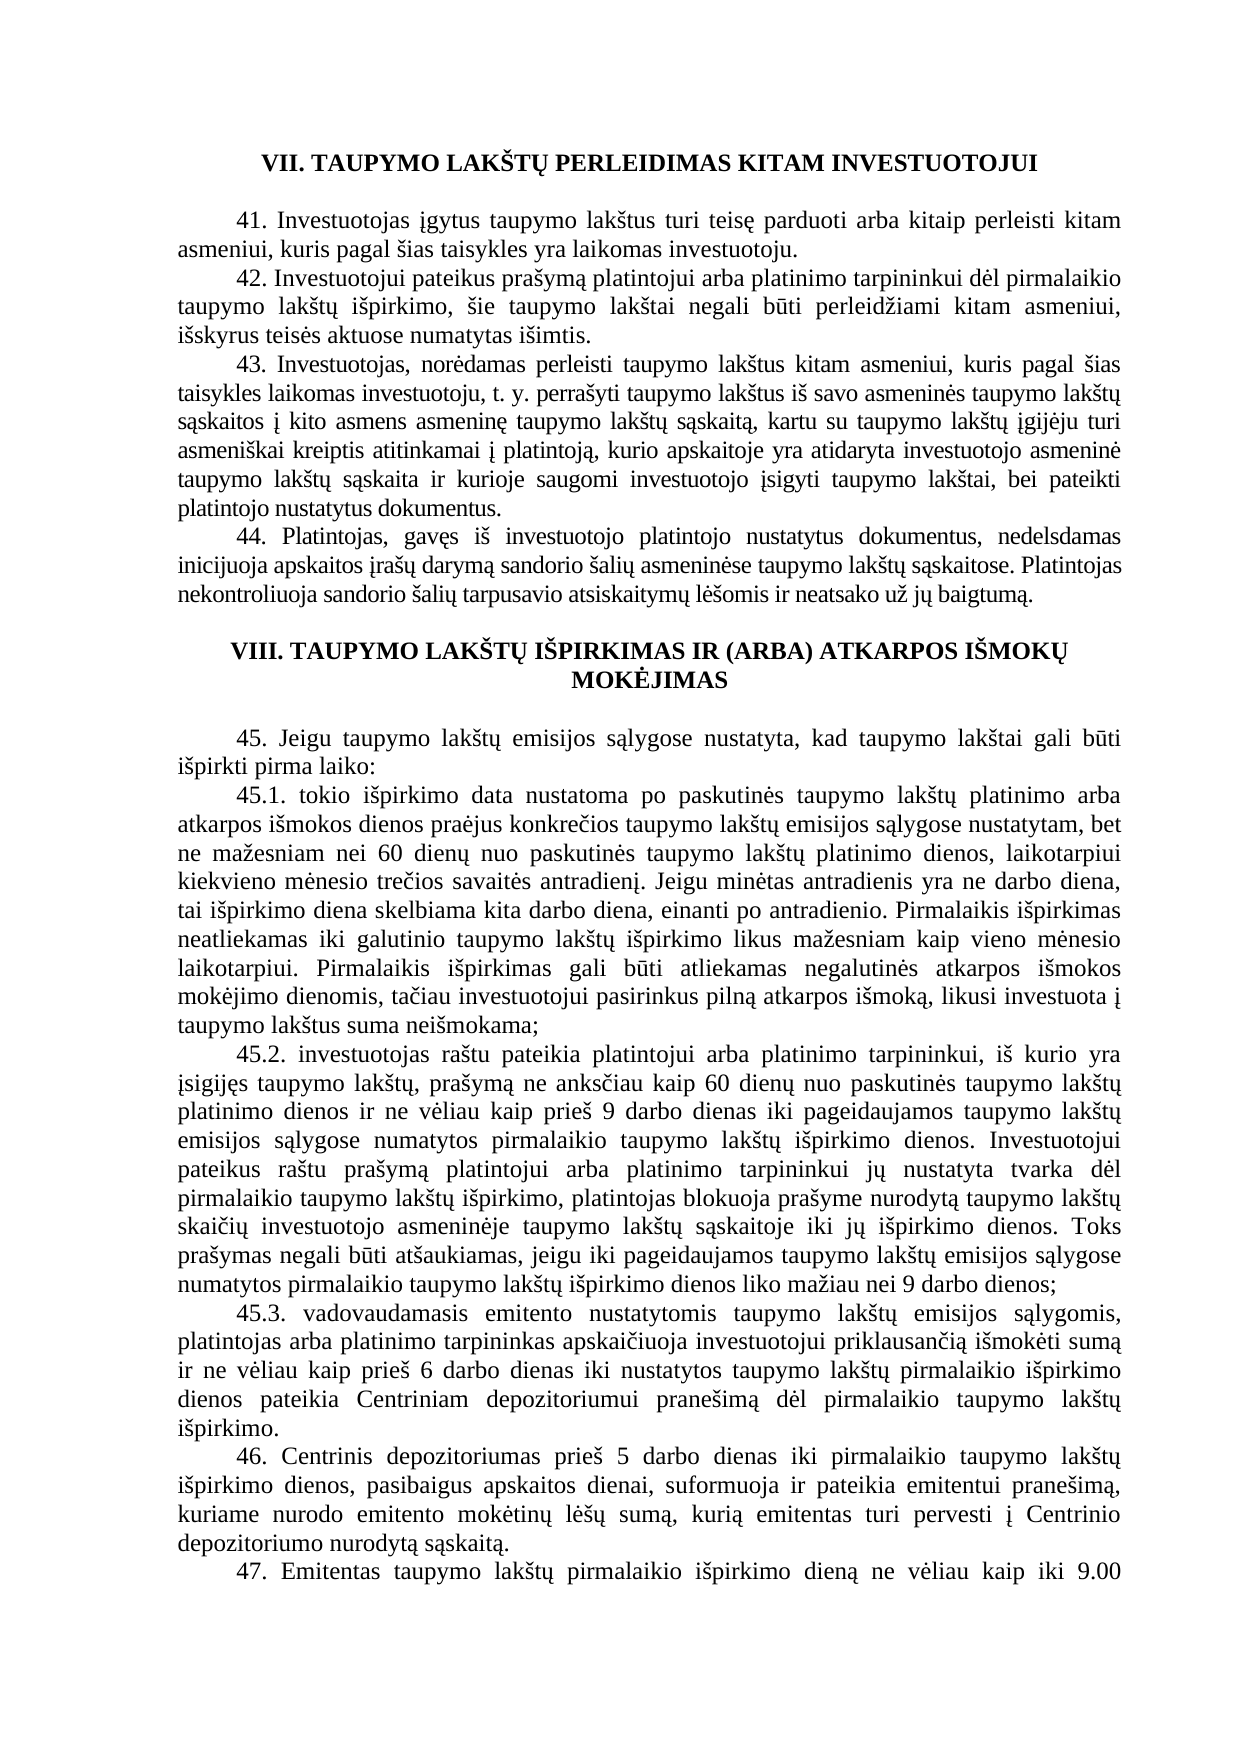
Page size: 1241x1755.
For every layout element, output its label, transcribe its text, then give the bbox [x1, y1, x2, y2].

text 47. Emitentas taupymo lakštų pirmalaikio išpirkimo dieną ne vėliau kaip iki 9.00 [177, 1556, 1122, 1585]
text 43. Investuotojas, norėdamas perleisti taupymo lakštus kitam asmeniui, kuris pagal šias taisykles laikomas investuotoju, t. y. perrašyti taupymo lakštus iš savo asmeninės taupymo lakštų sąskaitos į kito asmens asmeninę taupymo lakštų sąskaitą, kartu su taupymo lakštų įgijėju turi asmeniškai kreiptis atitinkamai į platintoją, kurio apskaitoje yra atidaryta investuotojo asmeninė taupymo lakštų sąskaita ir kurioje saugomi investuotojo įsigyti taupymo lakštai, bei pateikti platintojo nustatytus dokumentus. [177, 349, 1122, 521]
text 45.2. investuotojas raštu pateikia platintojui arba platinimo tarpininkui, iš kurio yra įsigijęs taupymo lakštų, prašymą ne anksčiau kaip 60 dienų nuo paskutinės taupymo lakštų platinimo dienos ir ne vėliau kaip prieš 9 darbo dienas iki pageidaujamos taupymo lakštų emisijos sąlygose numatytos pirmalaikio taupymo lakštų išpirkimo dienos. Investuotojui pateikus raštu prašymą platintojui arba platinimo tarpininkui jų nustatyta tvarka dėl pirmalaikio taupymo lakštų išpirkimo, platintojas blokuoja prašyme nurodytą taupymo lakštų skaičių investuotojo asmeninėje taupymo lakštų sąskaitoje iki jų išpirkimo dienos. Toks prašymas negali būti atšaukiamas, jeigu iki pageidaujamos taupymo lakštų emisijos sąlygose numatytos pirmalaikio taupymo lakštų išpirkimo dienos liko mažiau nei 9 darbo dienos; [177, 1039, 1122, 1298]
text 42. Investuotojui pateikus prašymą platintojui arba platinimo tarpininkui dėl pirmalaikio taupymo lakštų išpirkimo, šie taupymo lakštai negali būti perleidžiami kitam asmeniui, išskyrus teisės aktuose numatytas išimtis. [177, 263, 1122, 349]
text 41. Investuotojas įgytus taupymo lakštus turi teisę parduoti arba kitaip perleisti kitam asmeniui, kuris pagal šias taisykles yra laikomas investuotoju. [177, 205, 1122, 263]
text VIII. Taupymo lakštų išpirkimas ir (arba) atkarpos išmokų mokėjimas [177, 636, 1122, 694]
text 44. Platintojas, gavęs iš investuotojo platintojo nustatytus dokumentus, nedelsdamas inicijuoja apskaitos įrašų darymą sandorio šalių asmeninėse taupymo lakštų sąskaitose. Platintojas nekontroliuoja sandorio šalių tarpusavio atsiskaitymų lėšomis ir neatsako už jų baigtumą. [177, 521, 1122, 608]
text VII. TAUPYMO LAKŠTŲ PERLEIDIMAS KITAM INVESTUOTOJUI [177, 148, 1122, 176]
text 45.3. vadovaudamasis emitento nustatytomis taupymo lakštų emisijos sąlygomis, platintojas arba platinimo tarpininkas apskaičiuoja investuotojui priklausančią išmokėti sumą ir ne vėliau kaip prieš 6 darbo dienas iki nustatytos taupymo lakštų pirmalaikio išpirkimo dienos pateikia Centriniam depozitoriumui pranešimą dėl pirmalaikio taupymo lakštų išpirkimo. [177, 1298, 1122, 1441]
text 46. Centrinis depozitoriumas prieš 5 darbo dienas iki pirmalaikio taupymo lakštų išpirkimo dienos, pasibaigus apskaitos dienai, suformuoja ir pateikia emitentui pranešimą, kuriame nurodo emitento mokėtinų lėšų sumą, kurią emitentas turi pervesti į Centrinio depozitoriumo nurodytą sąskaitą. [177, 1441, 1122, 1556]
text 45. Jeigu taupymo lakštų emisijos sąlygose nustatyta, kad taupymo lakštai gali būti išpirkti pirma laiko: [177, 723, 1122, 780]
text 45.1. tokio išpirkimo data nustatoma po paskutinės taupymo lakštų platinimo arba atkarpos išmokos dienos praėjus konkrečios taupymo lakštų emisijos sąlygose nustatytam, bet ne mažesniam nei 60 dienų nuo paskutinės taupymo lakštų platinimo dienos, laikotarpiui kiekvieno mėnesio trečios savaitės antradienį. Jeigu minėtas antradienis yra ne darbo diena, tai išpirkimo diena skelbiama kita darbo diena, einanti po antradienio. Pirmalaikis išpirkimas neatliekamas iki galutinio taupymo lakštų išpirkimo likus mažesniam kaip vieno mėnesio laikotarpiui. Pirmalaikis išpirkimas gali būti atliekamas negalutinės atkarpos išmokos mokėjimo dienomis, tačiau investuotojui pasirinkus pilną atkarpos išmoką, likusi investuota į taupymo lakštus suma neišmokama; [177, 780, 1122, 1039]
